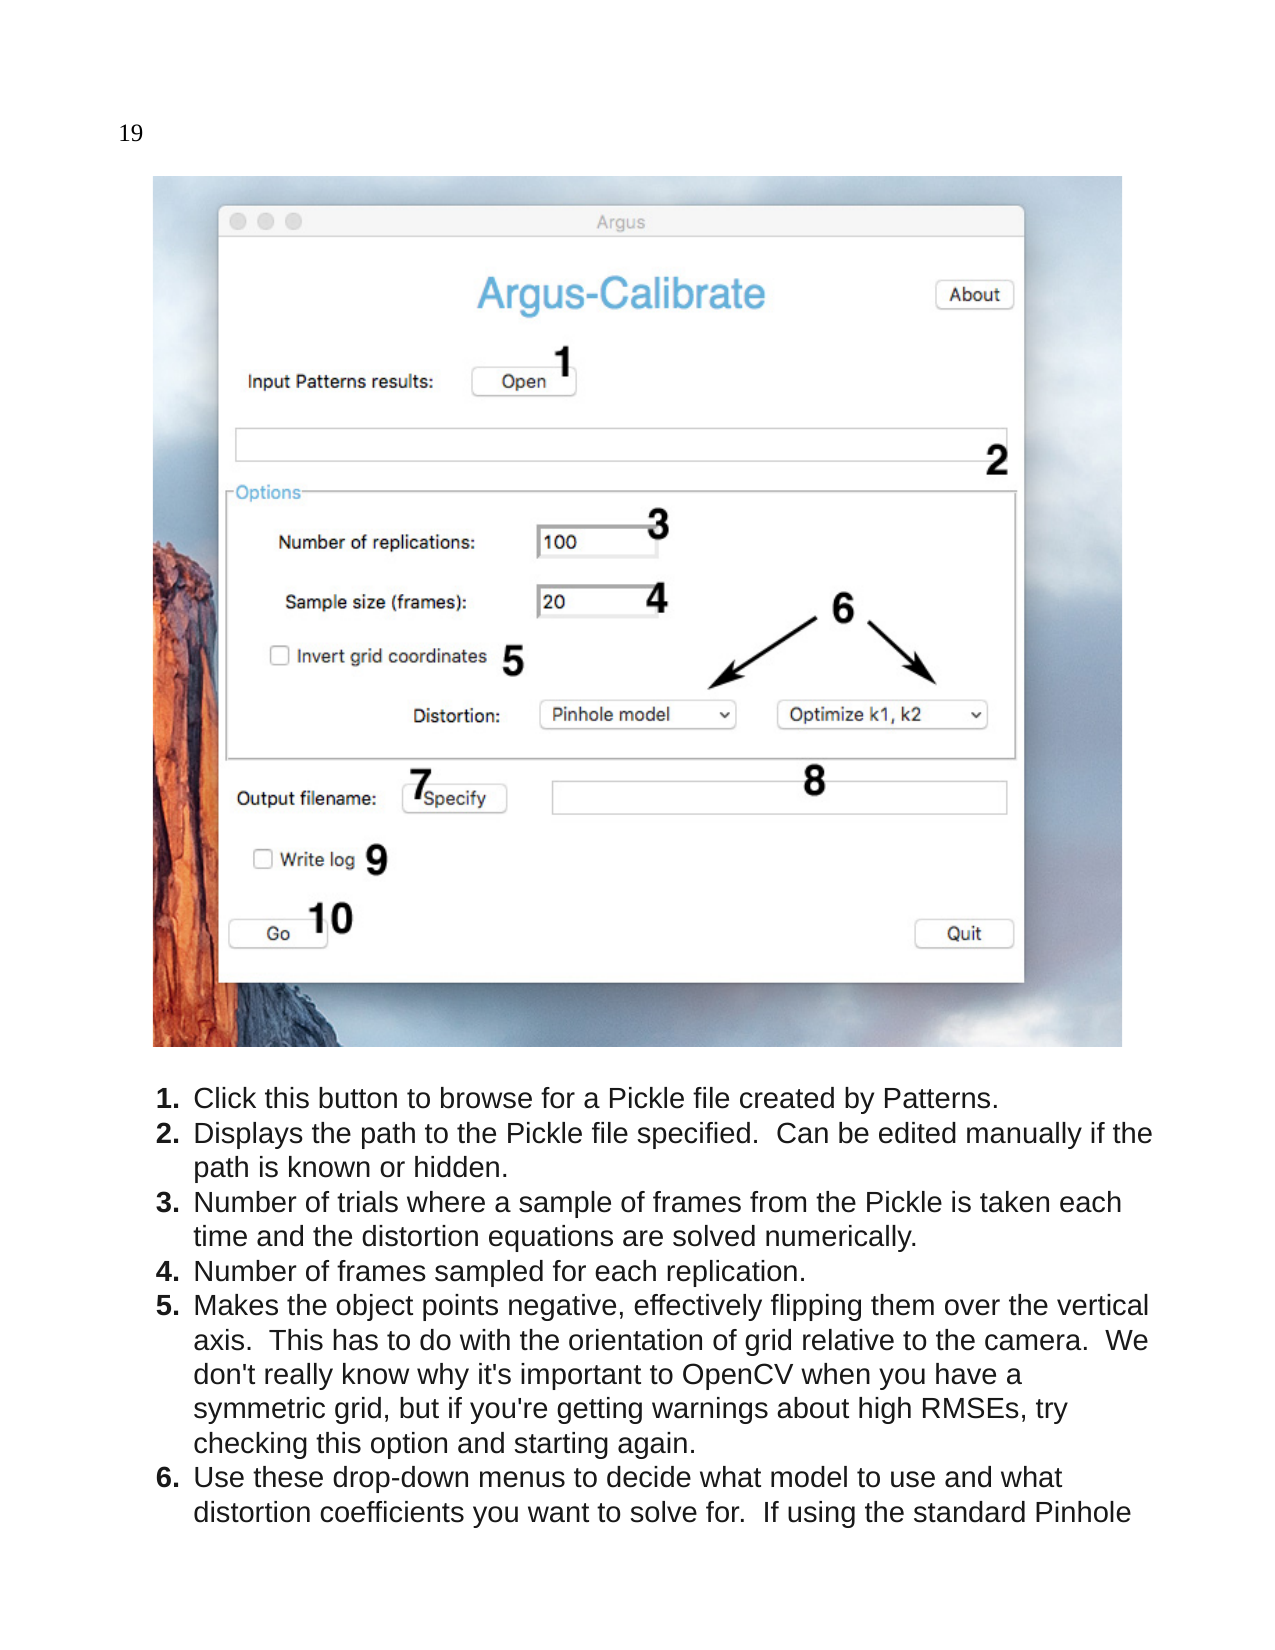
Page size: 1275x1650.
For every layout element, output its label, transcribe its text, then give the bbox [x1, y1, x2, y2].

picture [152, 176, 1123, 1047]
list Makes the object points negative, effectively flipping them over the vertical axis. This has to do with the orientation of grid relative to the camera. We don't really know why it's important to OpenCV when you have a symmetric grid, but if you're getting warnings about high RMSEs, try checking this option and starting again. [156, 1288, 1157, 1460]
list Displays the path to the Pickle file specified. Can be edited manually if the path is known or hidden. [156, 1116, 1157, 1184]
list Number of frames sampled for each replication. [156, 1253, 1157, 1288]
list Click this button to browse for a Pickle file created by Patterns. [156, 1081, 1157, 1116]
list Use these drop-down menus to decide what model to use and what distortion coefficients you want to solve for. If using the standard Pinhole [156, 1460, 1157, 1529]
list Number of trials where a sample of frames from the Pickle is taken each time and the distortion equations are solved numerically. [156, 1184, 1157, 1253]
